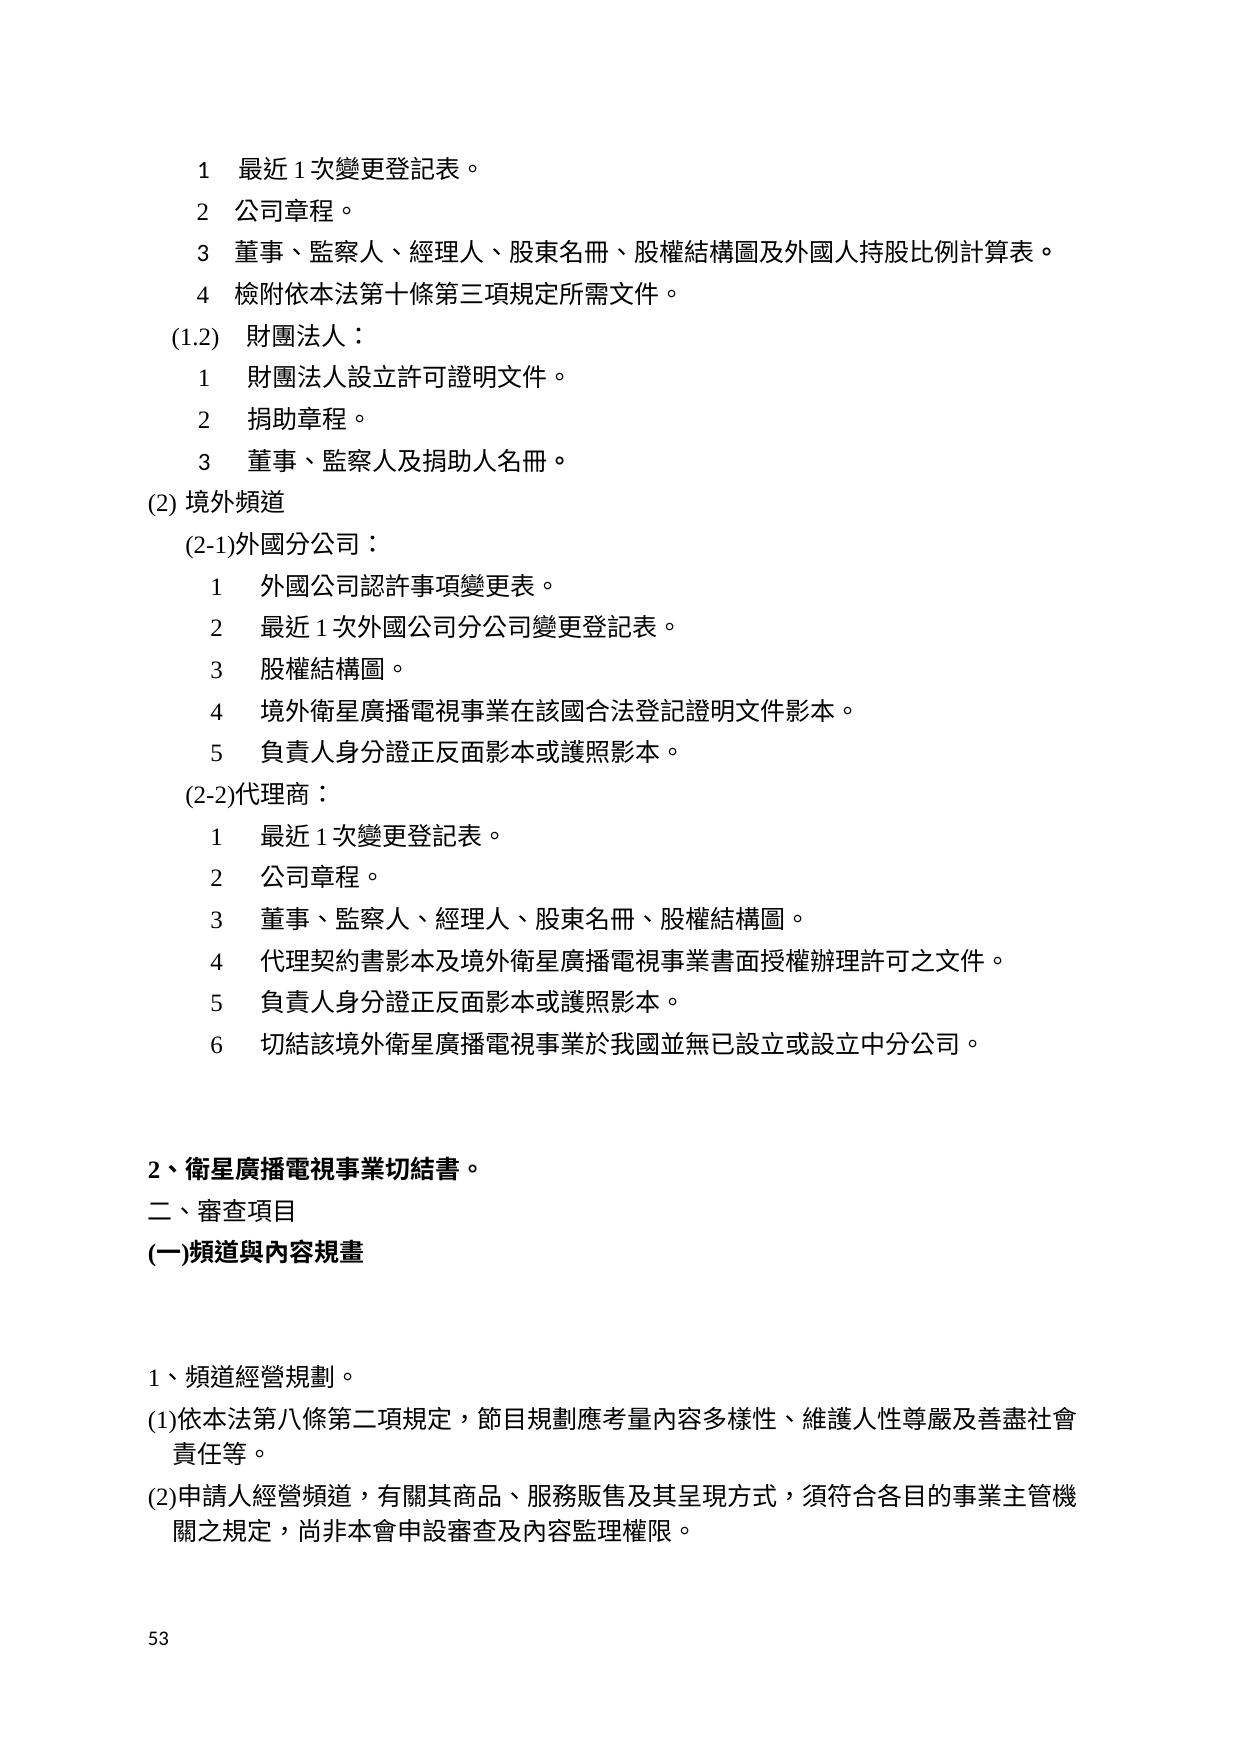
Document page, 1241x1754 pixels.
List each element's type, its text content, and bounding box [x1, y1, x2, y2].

list 董事、監察人及捐助人名冊。 [198, 442, 1092, 477]
list 最近1次外國公司分公司變更登記表。 [210, 608, 1092, 644]
list 董事、監察人、經理人、股東名冊、股權結構圖。 [210, 900, 1092, 935]
list 財團法人設立許可證明文件。 [198, 358, 1092, 394]
list 切結該境外衛星廣播電視事業於我國並無已設立或設立中分公司。 [210, 1025, 1092, 1060]
list 財團法人： [171, 317, 1092, 352]
list 董事、監察人、經理人、股東名冊、股權結構圖及外國人持股比例計算表。 [196, 233, 1092, 269]
list 外國公司認許事項變更表。 [210, 567, 1092, 602]
list 境外衛星廣播電視事業在該國合法登記證明文件影本。 [210, 692, 1092, 727]
list 股權結構圖。 [210, 650, 1092, 685]
text (2)申請人經營頻道，有關其商品、服務販售及其呈現方式，須符合各目的事業主管機關之規定，尚非本會申設審查及內容監理權限。 [148, 1477, 1092, 1548]
list 負責人身分證正反面影本或護照影本。 [210, 983, 1092, 1019]
list (2-1)外國分公司： [185, 525, 1092, 560]
text 1、頻道經營規劃。 [148, 1358, 1092, 1394]
text (一)頻道與內容規畫 [148, 1233, 1092, 1269]
list 檢附依本法第十條第三項規定所需文件。 [196, 275, 1092, 310]
list 公司章程。 [210, 858, 1092, 894]
list 最近1次變更登記表。 [210, 817, 1092, 852]
list 境外頻道 [148, 483, 1092, 519]
text (1)依本法第八條第二項規定，節目規劃應考量內容多樣性、維護人性尊嚴及善盡社會責任等。 [148, 1400, 1092, 1471]
list 公司章程。 [196, 192, 1092, 227]
list 負責人身分證正反面影本或護照影本。 [210, 733, 1092, 769]
list (2-2)代理商： [185, 775, 1092, 810]
text 2、衛星廣播電視事業切結書。 [148, 1150, 1092, 1185]
list 最近1次變更登記表。 [197, 150, 1092, 185]
text 二、審查項目 [148, 1192, 1092, 1227]
list 捐助章程。 [198, 400, 1092, 435]
list 代理契約書影本及境外衛星廣播電視事業書面授權辦理許可之文件。 [210, 942, 1092, 977]
